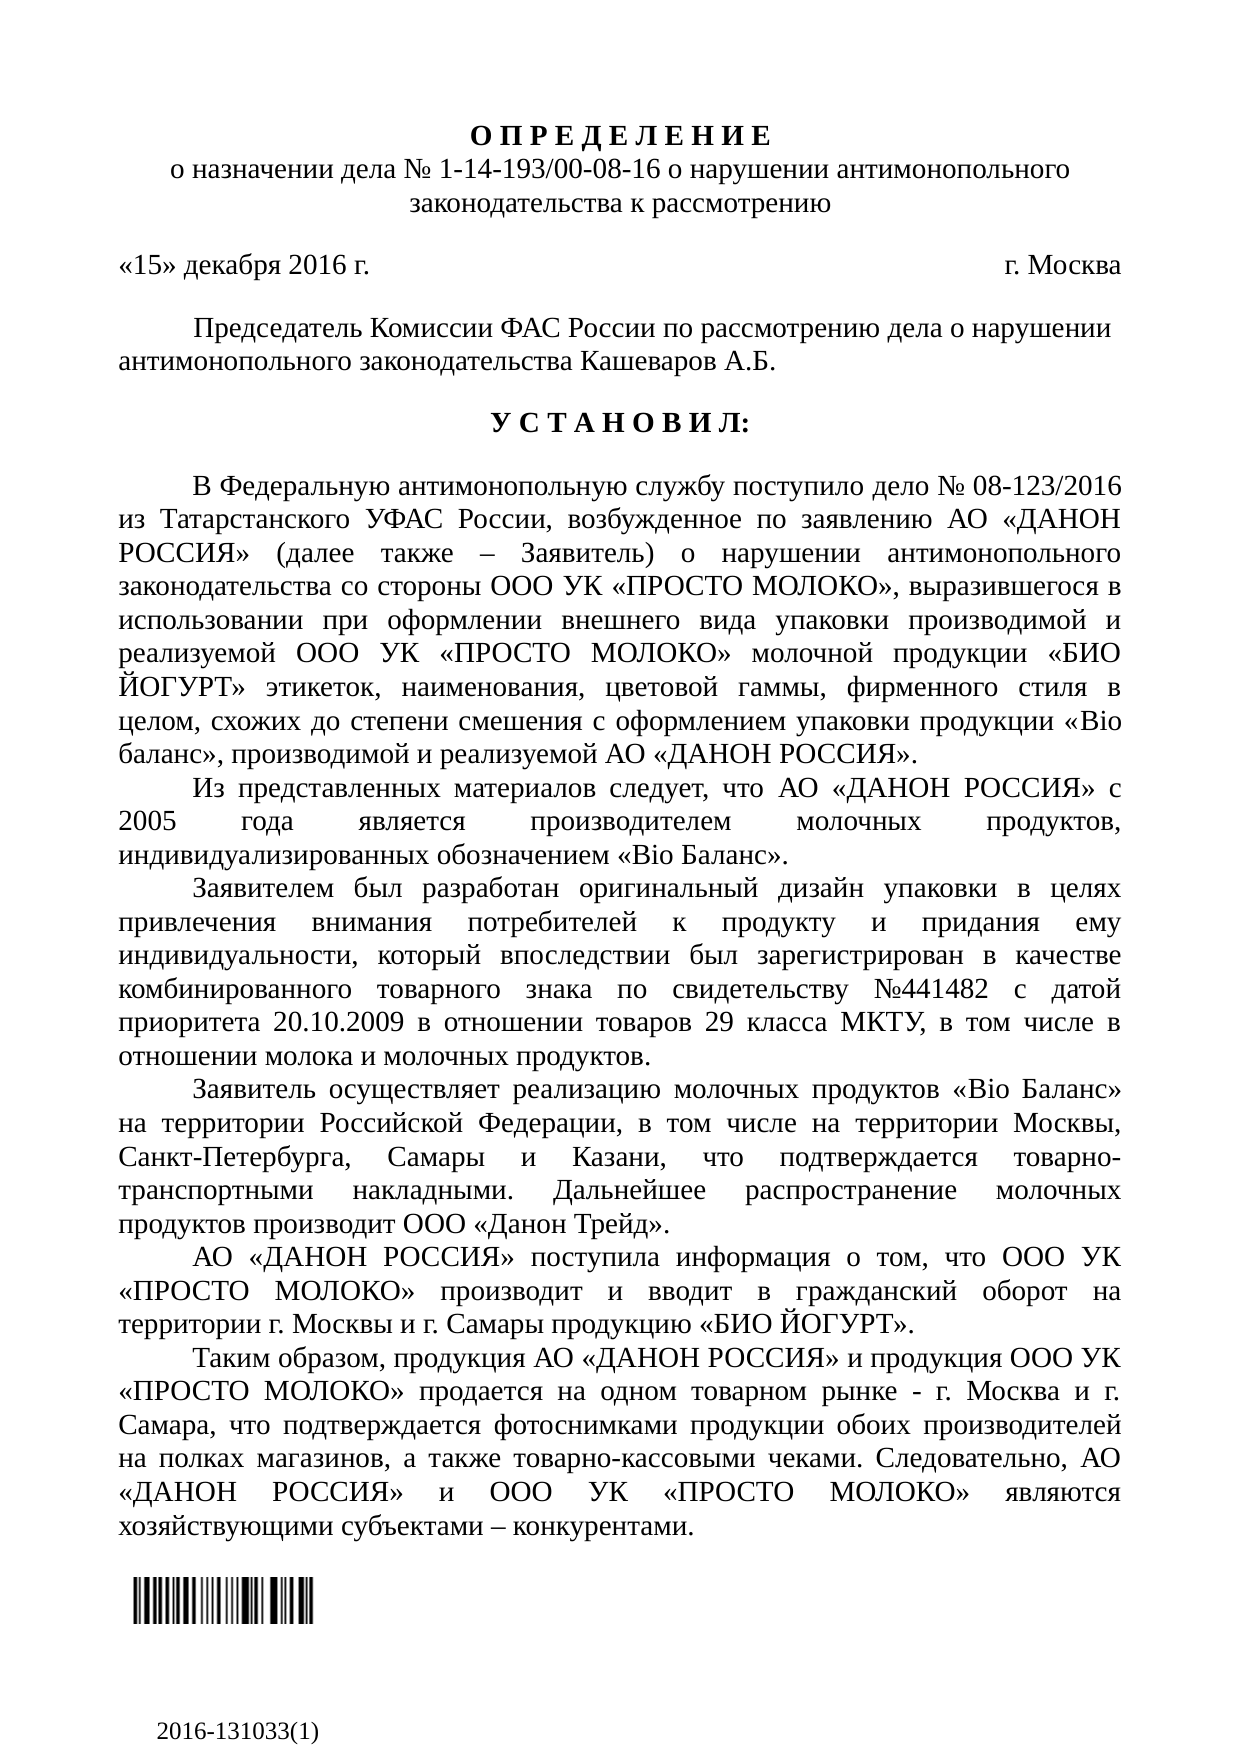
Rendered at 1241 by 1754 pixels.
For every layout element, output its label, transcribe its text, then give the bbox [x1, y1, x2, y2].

text Заявителем был разработан оригинальный дизайн упаковки в целях привлечения внимания потребителей к продукту и придания ему индивидуальности, который впоследствии был зарегистрирован в качестве комбинированного товарного знака по свидетельству №441482 с датой приоритета 20.10.2009 в отношении товаров 29 класса МКТУ, в том числе в отношении молока и молочных продуктов. [118, 870, 1122, 1072]
text Таким образом, продукция АО «ДАНОН РОССИЯ» и продукция ООО УК «ПРОСТО МОЛОКО» продается на одном товарном рынке - г. Москва и г. Самара, что подтверждается фотоснимками продукции обоих производителей на полках магазинов, а также товарно-кассовыми чеками. Следовательно, АО «ДАНОН РОССИЯ» и ООО УК «ПРОСТО МОЛОКО» являются хозяйствующими субъектами – конкурентами. [118, 1340, 1122, 1541]
text Заявитель осуществляет реализацию молочных продуктов «Bio Баланс» на территории Российской Федерации, в том числе на территории Москвы, Санкт-Петербурга, Самары и Казани, что подтверждается товарно-транспортными накладными. Дальнейшее распространение молочных продуктов производит ООО «Данон Трейд». [118, 1072, 1122, 1239]
text У С Т А Н О В И Л: [118, 406, 1122, 439]
text В Федеральную антимонопольную службу поступило дело № 08-123/2016 из Татарстанского УФАС России, возбужденное по заявлению АО «ДАНОН РОССИЯ» (далее также – Заявитель) о нарушении антимонопольного законодательства со стороны ООО УК «ПРОСТО МОЛОКО», выразившегося в использовании при оформлении внешнего вида упаковки производимой и реализуемой ООО УК «ПРОСТО МОЛОКО» молочной продукции «БИО ЙОГУРТ» этикеток, наименования, цветовой гаммы, фирменного стиля в целом, схожих до степени смешения с оформлением упаковки продукции «Bio баланс», производимой и реализуемой АО «ДАНОН РОССИЯ». [118, 468, 1122, 770]
text о назначении дела № 1-14-193/00-08-16 о нарушении антимонопольного законодательства к рассмотрению [118, 152, 1122, 219]
text О П Р Е Д Е Л Е Н И Е [118, 118, 1122, 152]
text АО «ДАНОН РОССИЯ» поступила информация о том, что ООО УК «ПРОСТО МОЛОКО» производит и вводит в гражданский оборот на территории г. Москвы и г. Самары продукцию «БИО ЙОГУРТ». [118, 1239, 1122, 1340]
text Председатель Комиссии ФАС России по рассмотрению дела о нарушении антимонопольного законодательства Кашеваров А.Б. [118, 310, 1122, 377]
text Из представленных материалов следует, что АО «ДАНОН РОССИЯ» с 2005 года является производителем молочных продуктов, индивидуализированных обозначением «Bio Баланс». [118, 770, 1122, 870]
picture [118, 1577, 331, 1624]
text «15» декабря 2016 г. г. Москва [118, 247, 1122, 281]
